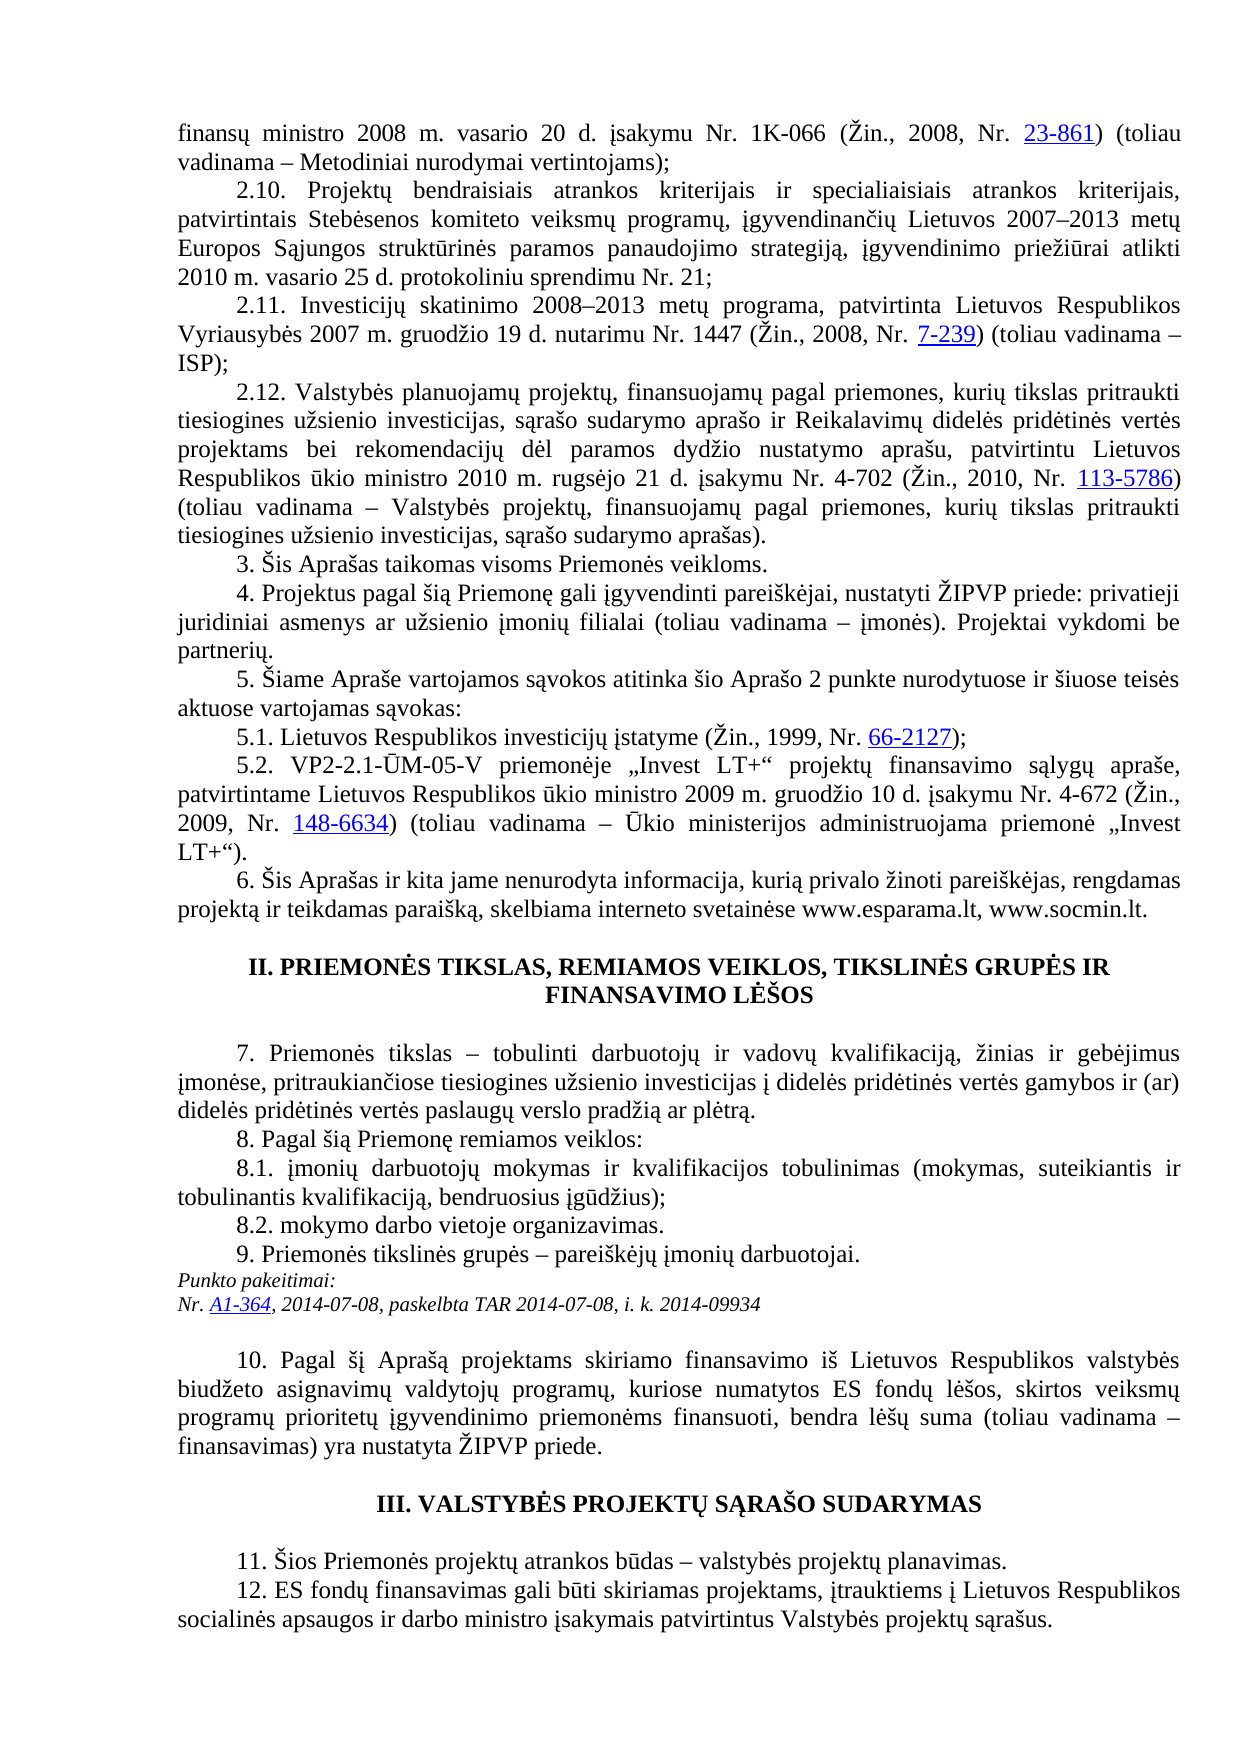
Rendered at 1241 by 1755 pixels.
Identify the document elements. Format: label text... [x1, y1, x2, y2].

text 7. Priemonės tikslas – tobulinti darbuotojų ir vadovų kvalifikaciją, žinias ir gebėjimus įmonėse, pritraukiančiose tiesiogines užsienio investicijas į didelės pridėtinės vertės gamybos ir (ar) didelės pridėtinės vertės paslaugų verslo pradžią ar plėtrą. [177, 1038, 1181, 1124]
text 8. Pagal šią Priemonę remiamos veiklos: [177, 1124, 1181, 1153]
text 2.12. Valstybės planuojamų projektų, finansuojamų pagal priemones, kurių tikslas pritraukti tiesiogines užsienio investicijas, sąrašo sudarymo aprašo ir Reikalavimų didelės pridėtinės vertės projektams bei rekomendacijų dėl paramos dydžio nustatymo aprašu, patvirtintu Lietuvos Respublikos ūkio ministro 2010 m. rugsėjo 21 d. įsakymu Nr. 4-702 (Žin., 2010, Nr. 113-5786) (toliau vadinama – Valstybės projektų, finansuojamų pagal priemones, kurių tikslas pritraukti tiesiogines užsienio investicijas, sąrašo sudarymo aprašas). [177, 377, 1181, 549]
text 8.2. mokymo darbo vietoje organizavimas. [177, 1211, 1181, 1239]
text 5.2. VP2-2.1-ŪM-05-V priemonėje „Invest LT+“ projektų finansavimo sąlygų apraše, patvirtintame Lietuvos Respublikos ūkio ministro 2009 m. gruodžio 10 d. įsakymu Nr. 4-672 (Žin., 2009, Nr. 148-6634) (toliau vadinama – Ūkio ministerijos administruojama priemonė „Invest LT+“). [177, 751, 1181, 866]
text 11. Šios Priemonės projektų atrankos būdas – valstybės projektų planavimas. [177, 1546, 1181, 1575]
text 9. Priemonės tikslinės grupės – pareiškėjų įmonių darbuotojai. [177, 1239, 1181, 1268]
text Nr. A1-364, 2014-07-08, paskelbta TAR 2014-07-08, i. k. 2014-09934 [177, 1292, 1181, 1316]
text Punkto pakeitimai: [177, 1268, 1181, 1292]
text 5.1. Lietuvos Respublikos investicijų įstatyme (Žin., 1999, Nr. 66-2127); [177, 722, 1181, 751]
text 6. Šis Aprašas ir kita jame nenurodyta informacija, kurią privalo žinoti pareiškėjas, rengdamas projektą ir teikdamas paraišką, skelbiama interneto svetainėse www.esparama.lt, www.socmin.lt. [177, 866, 1181, 923]
text 2.11. Investicijų skatinimo 2008–2013 metų programa, patvirtinta Lietuvos Respublikos Vyriausybės 2007 m. gruodžio 19 d. nutarimu Nr. 1447 (Žin., 2008, Nr. 7-239) (toliau vadinama – ISP); [177, 291, 1181, 377]
text finansų ministro 2008 m. vasario 20 d. įsakymu Nr. 1K-066 (Žin., 2008, Nr. 23-861) (toliau vadinama – Metodiniai nurodymai vertintojams); [177, 118, 1181, 176]
text III. VALSTYBĖS PROJEKTŲ SĄRAŠO SUDARYMAS [177, 1489, 1181, 1517]
text 4. Projektus pagal šią Priemonę gali įgyvendinti pareiškėjai, nustatyti ŽIPVP priede: privatieji juridiniai asmenys ar užsienio įmonių filialai (toliau vadinama – įmonės). Projektai vykdomi be partnerių. [177, 578, 1181, 664]
text 12. ES fondų finansavimas gali būti skiriamas projektams, įtrauktiems į Lietuvos Respublikos socialinės apsaugos ir darbo ministro įsakymais patvirtintus Valstybės projektų sąrašus. [177, 1575, 1181, 1632]
text 5. Šiame Apraše vartojamos sąvokos atitinka šio Aprašo 2 punkte nurodytuose ir šiuose teisės aktuose vartojamas sąvokas: [177, 664, 1181, 722]
text II. PRIEMONĖS tikslas, REMIAMOS VEIKLOS, TIKSLINĖS GRUPĖS IR FINANSAVIMO LĖŠOS [177, 952, 1181, 1009]
text 10. Pagal šį Aprašą projektams skiriamo finansavimo iš Lietuvos Respublikos valstybės biudžeto asignavimų valdytojų programų, kuriose numatytos ES fondų lėšos, skirtos veiksmų programų prioritetų įgyvendinimo priemonėms finansuoti, bendra lėšų suma (toliau vadinama – finansavimas) yra nustatyta ŽIPVP priede. [177, 1345, 1181, 1460]
text 3. Šis Aprašas taikomas visoms Priemonės veikloms. [177, 549, 1181, 578]
text 8.1. įmonių darbuotojų mokymas ir kvalifikacijos tobulinimas (mokymas, suteikiantis ir tobulinantis kvalifikaciją, bendruosius įgūdžius); [177, 1153, 1181, 1211]
text 2.10. Projektų bendraisiais atrankos kriterijais ir specialiaisiais atrankos kriterijais, patvirtintais Stebėsenos komiteto veiksmų programų, įgyvendinančių Lietuvos 2007–2013 metų Europos Sąjungos struktūrinės paramos panaudojimo strategiją, įgyvendinimo priežiūrai atlikti 2010 m. vasario 25 d. protokoliniu sprendimu Nr. 21; [177, 176, 1181, 291]
